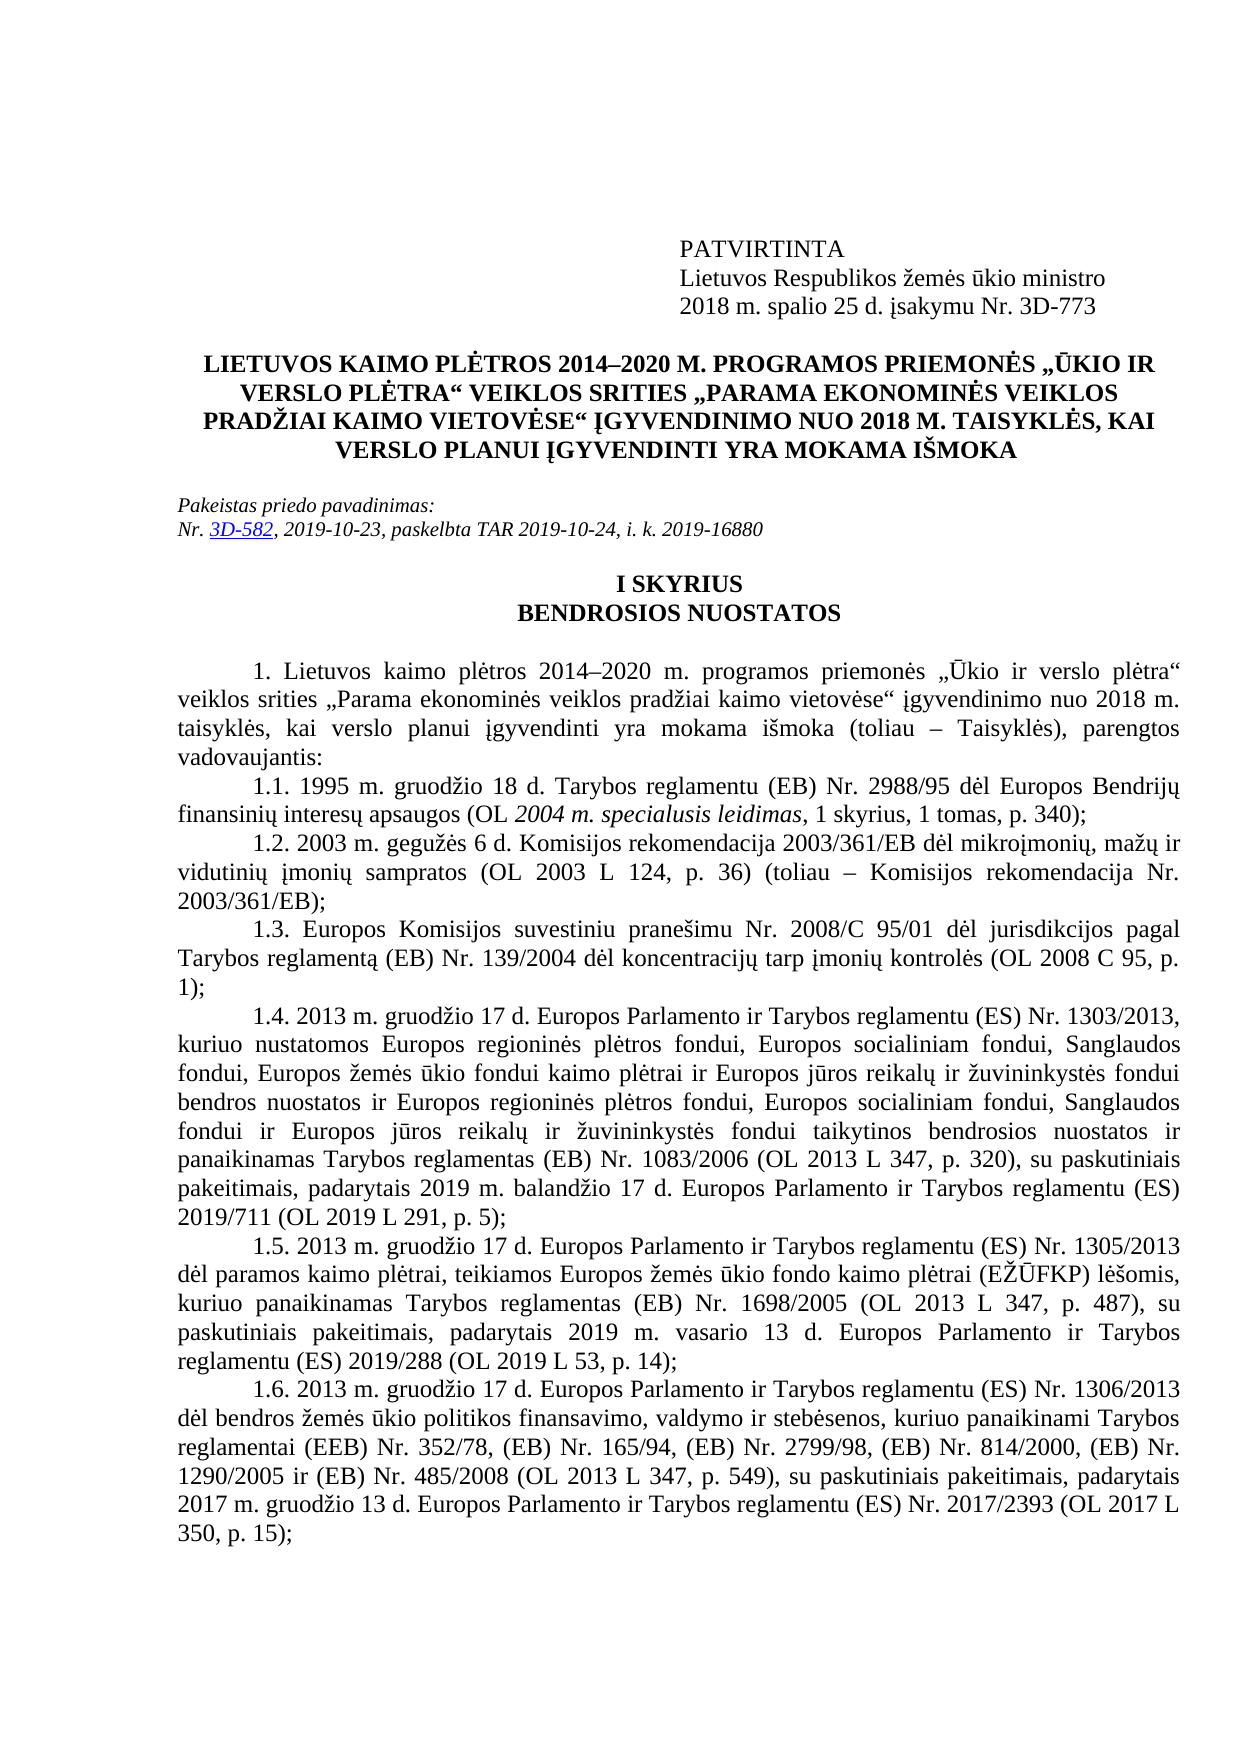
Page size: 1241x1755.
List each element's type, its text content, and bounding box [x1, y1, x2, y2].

text 1.2. 2003 m. gegužės 6 d. Komisijos rekomendacija 2003/361/EB dėl mikroįmonių, mažų ir vidutinių įmonių sampratos (OL 2003 L 124, p. 36) (toliau – Komisijos rekomendacija Nr. 2003/361/EB); [177, 828, 1181, 914]
text Nr. 3D-582, 2019-10-23, paskelbta TAR 2019-10-24, i. k. 2019-16880 [177, 517, 1181, 541]
text BENDROSIOS NUOSTATOS [177, 598, 1181, 627]
text 1.3. Europos Komisijos suvestiniu pranešimu Nr. 2008/C 95/01 dėl jurisdikcijos pagal Tarybos reglamentą (EB) Nr. 139/2004 dėl koncentracijų tarp įmonių kontrolės (OL 2008 C 95, p. 1); [177, 914, 1181, 1001]
text Lietuvos Respublikos žemės ūkio ministro [679, 263, 1181, 291]
text PATVIRTINTA [679, 234, 1181, 263]
text LIETUVOS KAIMO PLĖTROS 2014–2020 M. PROGRAMOS PRIEMONĖS „ŪKIO IR VERSLO PLĖTRA“ VEIKLOS SRITIES „PARAMA EKONOMINĖS VEIKLOS PRADŽIAI KAIMO VIETOVĖSE“ ĮGYVENDINIMO NUO 2018 M. TAISYKLĖS, KAI VERSLO PLANUI ĮGYVENDINTI YRA MOKAMA IŠMOKA [177, 349, 1181, 464]
text 1. Lietuvos kaimo plėtros 2014–2020 m. programos priemonės „Ūkio ir verslo plėtra“ veiklos srities „Parama ekonominės veiklos pradžiai kaimo vietovėse“ įgyvendinimo nuo 2018 m. taisyklės, kai verslo planui įgyvendinti yra mokama išmoka (toliau – Taisyklės), parengtos vadovaujantis: [177, 656, 1181, 771]
text Pakeistas priedo pavadinimas: [177, 493, 1181, 517]
text I SKYRIUS [177, 569, 1181, 598]
text 1.4. 2013 m. gruodžio 17 d. Europos Parlamento ir Tarybos reglamentu (ES) Nr. 1303/2013, kuriuo nustatomos Europos regioninės plėtros fondui, Europos socialiniam fondui, Sanglaudos fondui, Europos žemės ūkio fondui kaimo plėtrai ir Europos jūros reikalų ir žuvininkystės fondui bendros nuostatos ir Europos regioninės plėtros fondui, Europos socialiniam fondui, Sanglaudos fondui ir Europos jūros reikalų ir žuvininkystės fondui taikytinos bendrosios nuostatos ir panaikinamas Tarybos reglamentas (EB) Nr. 1083/2006 (OL 2013 L 347, p. 320), su paskutiniais pakeitimais, padarytais 2019 m. balandžio 17 d. Europos Parlamento ir Tarybos reglamentu (ES) 2019/711 (OL 2019 L 291, p. 5); [177, 1001, 1181, 1231]
text 1.1. 1995 m. gruodžio 18 d. Tarybos reglamentu (EB) Nr. 2988/95 dėl Europos Bendrijų finansinių interesų apsaugos (OL 2004 m. specialusis leidimas, 1 skyrius, 1 tomas, p. 340); [177, 771, 1181, 828]
text 1.6. 2013 m. gruodžio 17 d. Europos Parlamento ir Tarybos reglamentu (ES) Nr. 1306/2013 dėl bendros žemės ūkio politikos finansavimo, valdymo ir stebėsenos, kuriuo panaikinami Tarybos reglamentai (EEB) Nr. 352/78, (EB) Nr. 165/94, (EB) Nr. 2799/98, (EB) Nr. 814/2000, (EB) Nr. 1290/2005 ir (EB) Nr. 485/2008 (OL 2013 L 347, p. 549), su paskutiniais pakeitimais, padarytais 2017 m. gruodžio 13 d. Europos Parlamento ir Tarybos reglamentu (ES) Nr. 2017/2393 (OL 2017 L 350, p. 15); [177, 1374, 1181, 1547]
text 2018 m. spalio 25 d. įsakymu Nr. 3D-773 [679, 291, 1181, 320]
text 1.5. 2013 m. gruodžio 17 d. Europos Parlamento ir Tarybos reglamentu (ES) Nr. 1305/2013 dėl paramos kaimo plėtrai, teikiamos Europos žemės ūkio fondo kaimo plėtrai (EŽŪFKP) lėšomis, kuriuo panaikinamas Tarybos reglamentas (EB) Nr. 1698/2005 (OL 2013 L 347, p. 487), su paskutiniais pakeitimais, padarytais 2019 m. vasario 13 d. Europos Parlamento ir Tarybos reglamentu (ES) 2019/288 (OL 2019 L 53, p. 14); [177, 1231, 1181, 1374]
